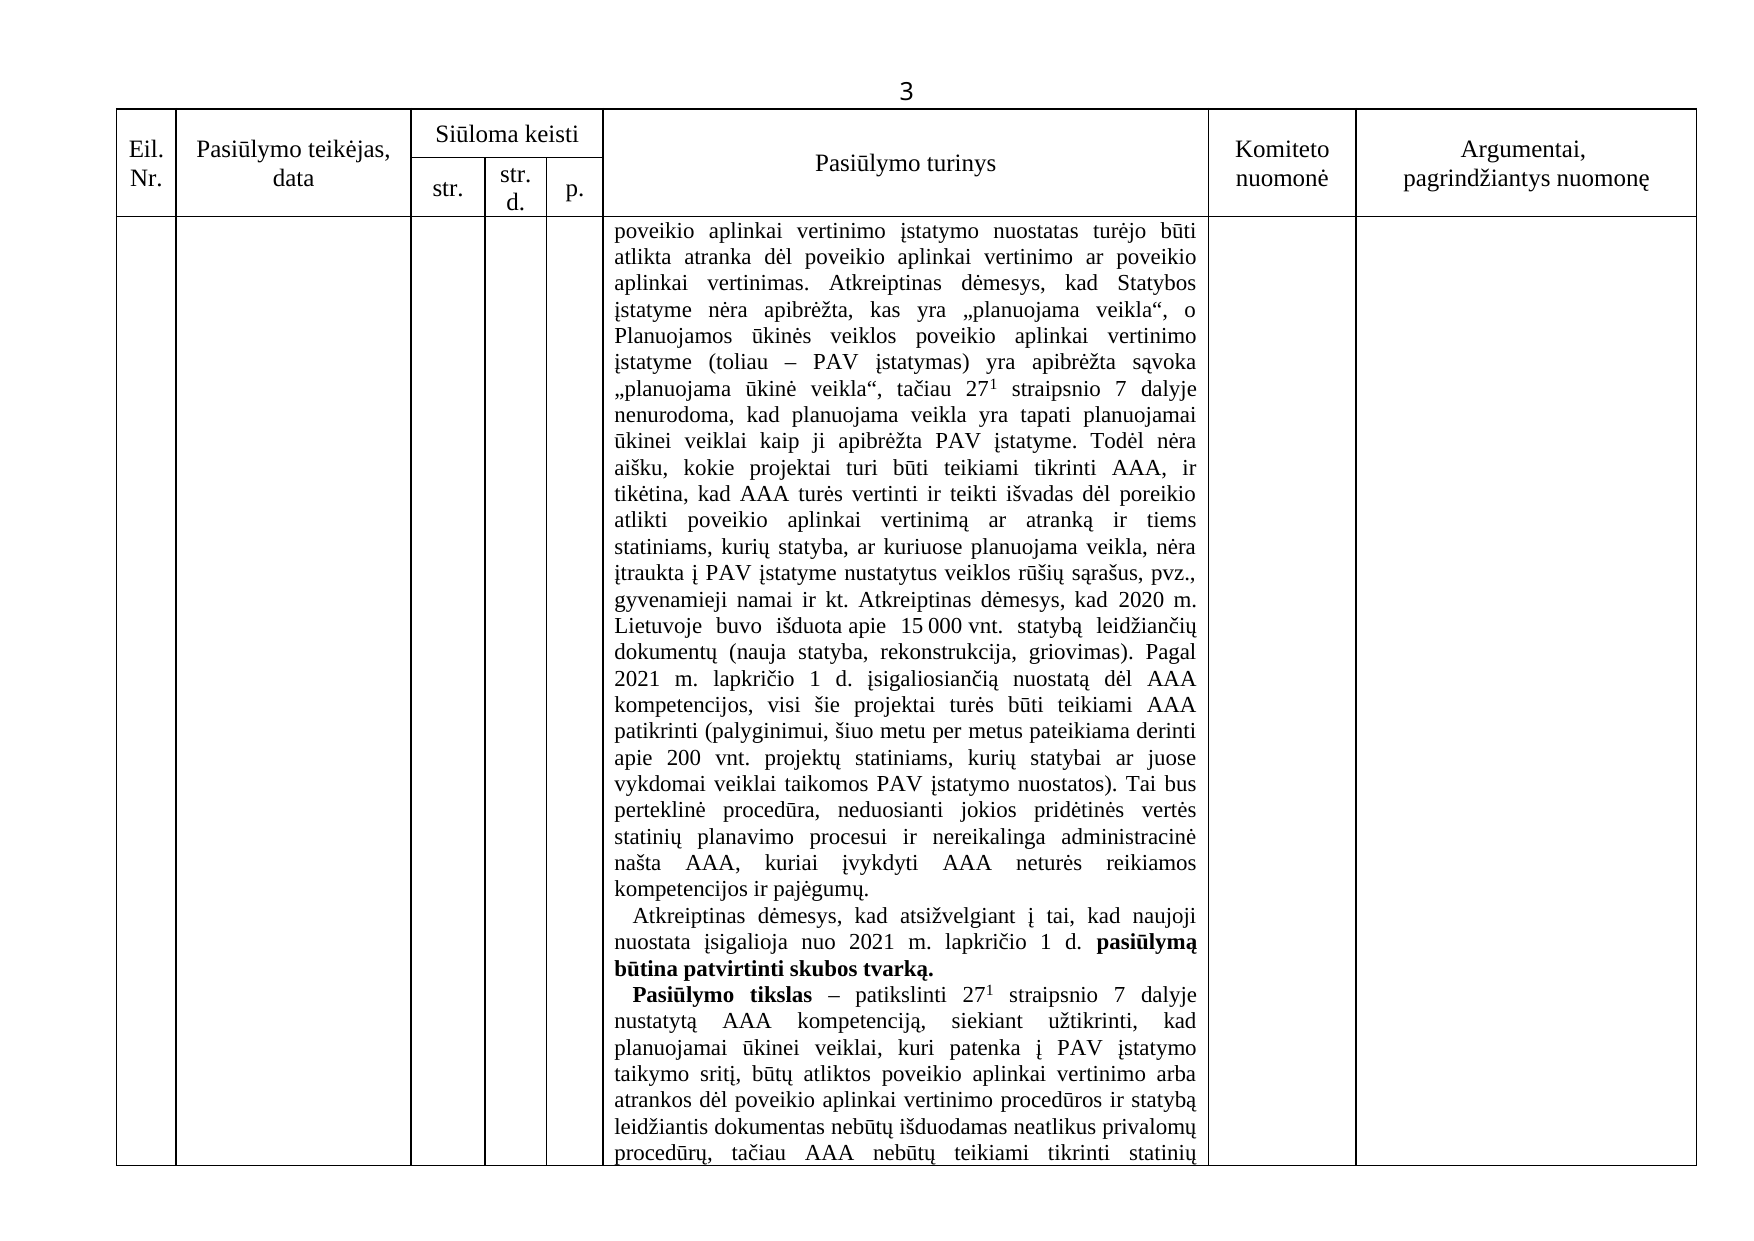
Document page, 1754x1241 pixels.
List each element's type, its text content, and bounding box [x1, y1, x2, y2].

table_cell [486, 217, 546, 1165]
table_cell str. [412, 158, 484, 216]
table_cell poveikio aplinkai vertinimo įstatymo nuostatas turėjo būti atlikta atranka dėl poveikio aplinkai vertinimo ar poveikio aplinkai vertinimas. Atkreiptinas dėmesys, kad Statybos įstatyme nėra apibrėžta, kas yra „planuojama veikla“, o Planuojamos ūkinės veiklos poveikio aplinkai vertinimo įstatyme (toliau – PAV įstatymas) yra apibrėžta sąvoka „planuojama ūkinė veikla“, tačiau 271 straipsnio 7 dalyje nenurodoma, kad planuojama veikla yra tapati planuojamai ūkinei veiklai kaip ji apibrėžta PAV įstatyme. Todėl nėra aišku, kokie projektai turi būti teikiami tikrinti AAA, ir tikėtina, kad AAA turės vertinti ir teikti išvadas dėl poreikio atlikti poveikio aplinkai vertinimą ar atranką ir tiems statiniams, kurių statyba, ar kuriuose planuojama veikla, nėra įtraukta į PAV įstatyme nustatytus veiklos rūšių sąrašus, pvz., gyvenamieji namai ir kt. Atkreiptinas dėmesys, kad 2020 m. Lietuvoje buvo išduota apie 15 000 vnt. statybą leidžiančių dokumentų (nauja statyba, rekonstrukcija, griovimas). Pagal 2021 m. lapkričio 1 d. įsigaliosiančią nuostatą dėl AAA kompetencijos, visi šie projektai turės būti teikiami AAA patikrinti (palyginimui, šiuo metu per metus pateikiama derinti apie 200 vnt. projektų statiniams, kurių statybai ar juose vykdomai veiklai taikomos PAV įstatymo nuostatos). Tai bus perteklinė procedūra, neduosianti jokios pridėtinės vertės statinių planavimo procesui ir nereikalinga administracinė našta AAA, kuriai įvykdyti AAA neturės reikiamos kompetencijos ir pajėgumų. Atkreiptinas dėmesys, kad atsižvelgiant į tai, kad naujoji nuostata įsigalioja nuo 2021 m. lapkričio 1 d. pasiūlymą būtina patvirtinti skubos tvarką. Pasiūlymo tikslas – patikslinti 271 straipsnio 7 dalyje nustatytą AAA kompetenciją, siekiant užtikrinti, kad planuojamai ūkinei veiklai, kuri patenka į PAV įstatymo taikymo sritį, būtų atliktos poveikio aplinkai vertinimo arba atrankos dėl poveikio aplinkai vertinimo procedūros ir statybą leidžiantis dokumentas nebūtų išduodamas neatlikus privalomų procedūrų, tačiau AAA nebūtų teikiami tikrinti statinių [604, 217, 1208, 1165]
table_cell [177, 217, 410, 1165]
table_cell [1357, 217, 1696, 1165]
table_header Eil. Nr. [117, 110, 175, 216]
table_header Pasiūlymo turinys [604, 110, 1208, 216]
table_cell [117, 217, 175, 1165]
table_cell str. d. [486, 158, 546, 216]
table_header Siūloma keisti [412, 110, 602, 157]
table_cell [1209, 217, 1355, 1165]
table_header Argumentai, pagrindžiantys nuomonę [1357, 110, 1696, 216]
table_cell [547, 217, 602, 1165]
table_header Pasiūlymo teikėjas, data [177, 110, 410, 216]
table_header Komiteto nuomonė [1209, 110, 1355, 216]
table_cell p. [547, 158, 602, 216]
table_cell [412, 217, 484, 1165]
